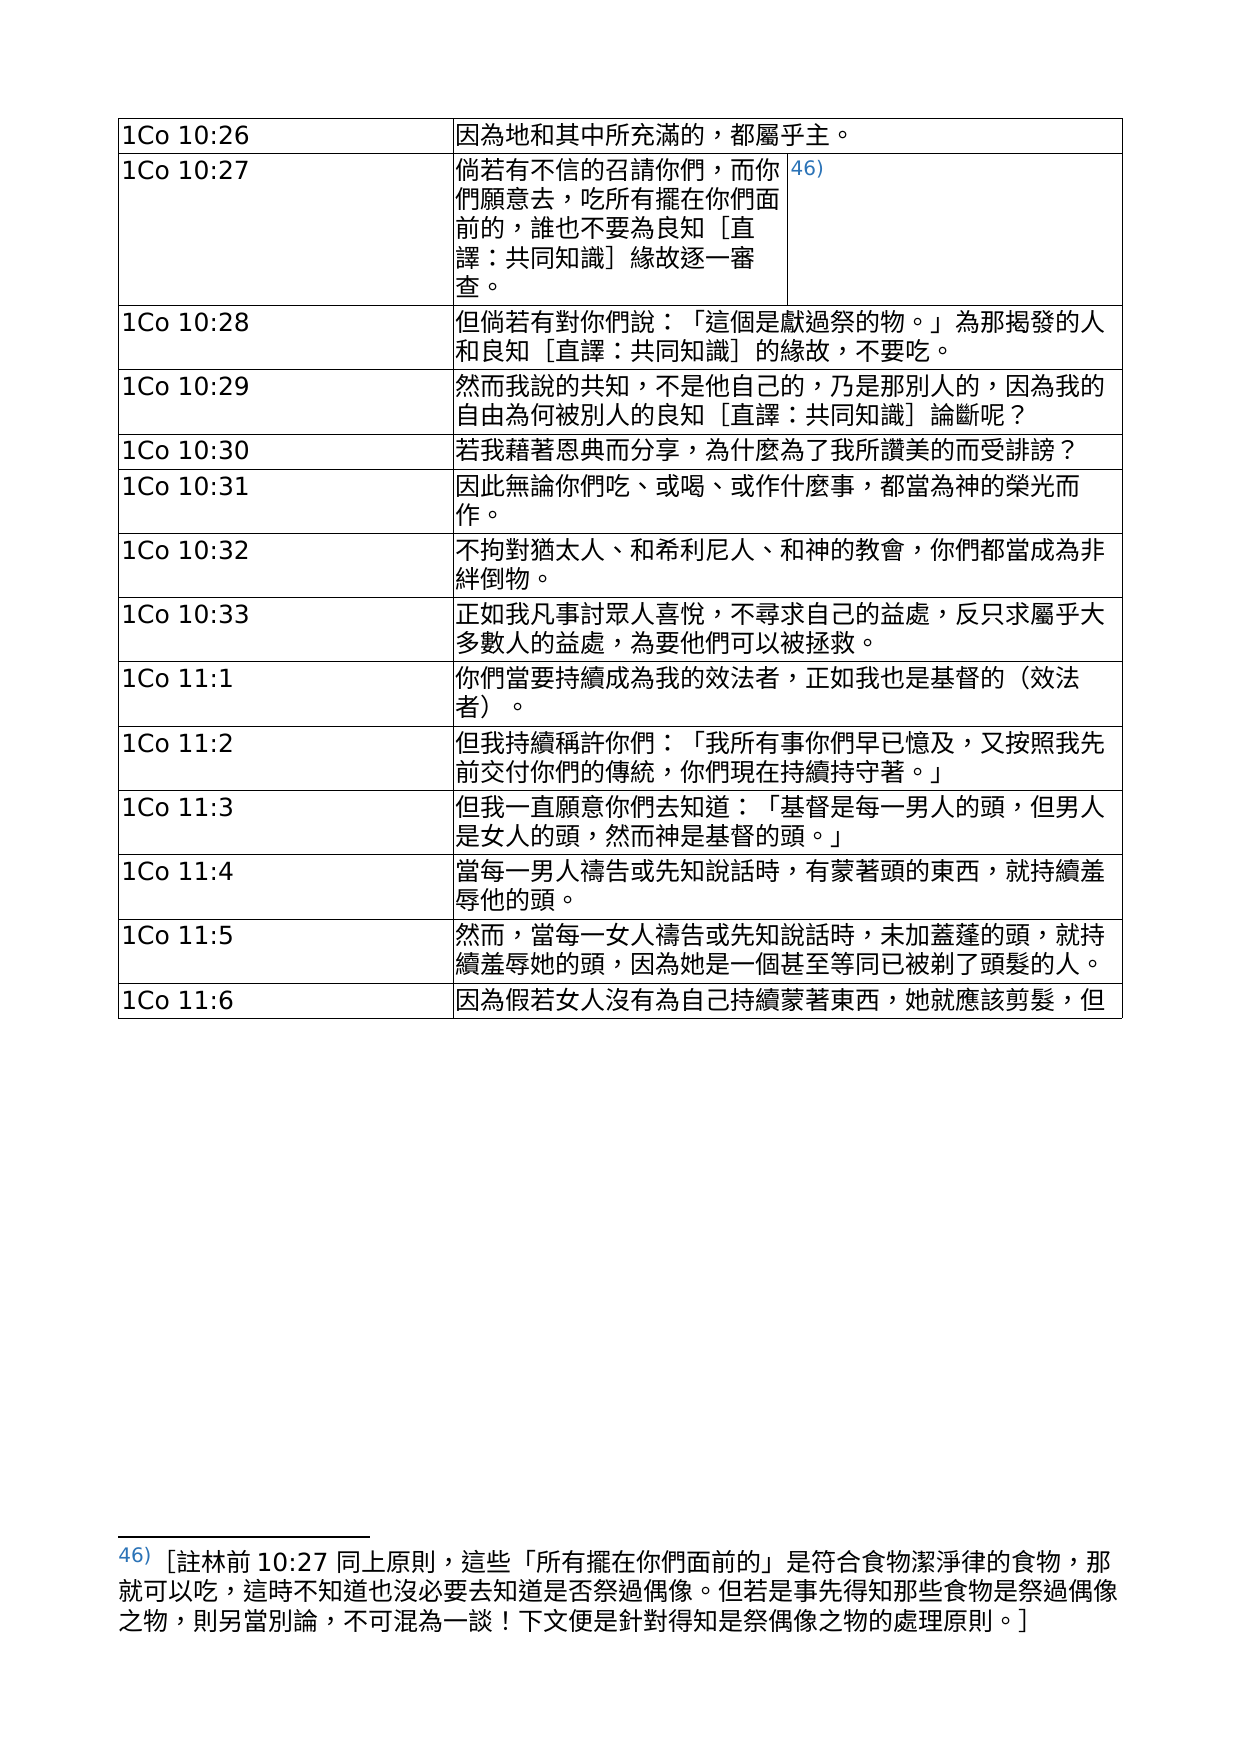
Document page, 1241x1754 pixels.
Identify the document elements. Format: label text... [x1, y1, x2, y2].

table_cell 1Co 11:6 [119, 984, 453, 1018]
table_cell 1Co 10:32 [119, 534, 453, 597]
table_cell 1Co 11:3 [119, 791, 453, 854]
table_cell 正如我凡事討眾人喜悅，不尋求自己的益處，反只求屬乎大多數人的益處，為要他們可以被拯救。 [454, 598, 1122, 661]
table_cell 因為假若女人沒有為自己持續蒙著東西，她就應該剪髮，但 [454, 984, 1122, 1018]
table_cell 當每一男人禱告或先知說話時，有蒙著頭的東西，就持續羞辱他的頭。 [454, 855, 1122, 918]
table_cell 你們當要持續成為我的效法者，正如我也是基督的（效法者）。 [454, 662, 1122, 726]
table_cell 因為地和其中所充滿的，都屬乎主。 [454, 119, 1122, 153]
table_cell 1Co 10:26 [119, 119, 453, 153]
table_cell 1Co 10:30 [119, 435, 453, 469]
table_cell 1Co 11:1 [119, 662, 453, 726]
table_cell 1Co 10:31 [119, 470, 453, 533]
table_cell 但我持續稱許你們：「我所有事你們早已憶及，又按照我先前交付你們的傳統，你們現在持續持守著。」 [454, 727, 1122, 790]
table_cell [788, 154, 1122, 305]
table_cell 1Co 10:33 [119, 598, 453, 661]
table_cell 1Co 10:27 [119, 154, 453, 305]
table_cell 不拘對猶太人、和希利尼人、和神的教會，你們都當成為非絆倒物。 [454, 534, 1122, 597]
table_cell 然而我說的共知，不是他自己的，乃是那別人的，因為我的自由為何被別人的良知［直譯：共同知識］論斷呢？ [454, 370, 1122, 433]
table_cell 但我一直願意你們去知道：「基督是每一男人的頭，但男人是女人的頭，然而神是基督的頭。」 [454, 791, 1122, 854]
table_cell 1Co 11:5 [119, 920, 453, 983]
table_cell 1Co 11:2 [119, 727, 453, 790]
table_cell 若我藉著恩典而分享，為什麼為了我所讚美的而受誹謗？ [454, 435, 1122, 469]
table_cell 1Co 11:4 [119, 855, 453, 918]
table_cell 1Co 10:28 [119, 306, 453, 369]
table_cell 因此無論你們吃、或喝、或作什麼事，都當為神的榮光而作。 [454, 470, 1122, 533]
table_cell 但倘若有對你們說：「這個是獻過祭的物。」為那揭發的人和良知［直譯：共同知識］的緣故，不要吃。 [454, 306, 1122, 369]
table_cell 1Co 10:29 [119, 370, 453, 433]
table_cell 然而，當每一女人禱告或先知說話時，未加蓋蓬的頭，就持續羞辱她的頭，因為她是一個甚至等同已被剃了頭髮的人。 [454, 920, 1122, 983]
table_cell 倘若有不信的召請你們，而你們願意去，吃所有擺在你們面前的，誰也不要為良知［直譯：共同知識］緣故逐一審查。 [454, 154, 787, 305]
